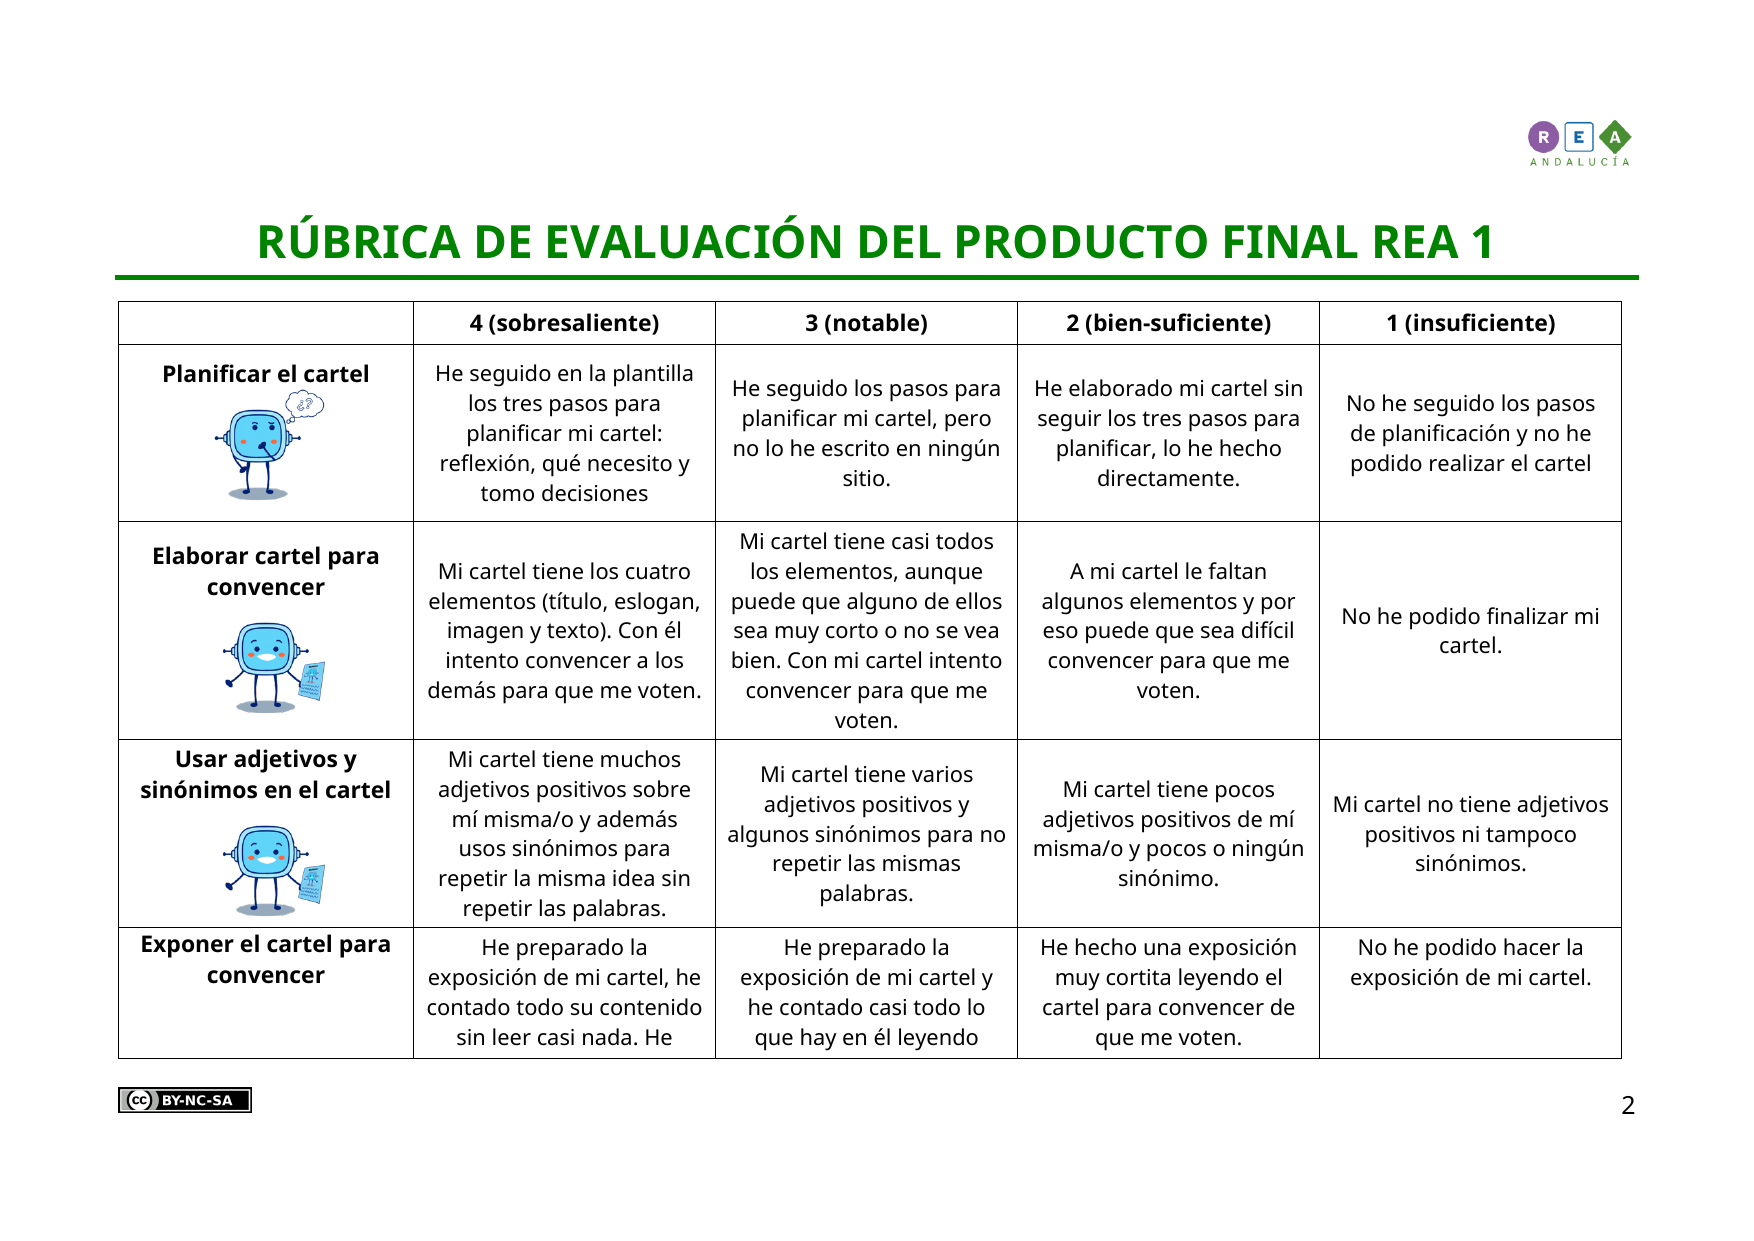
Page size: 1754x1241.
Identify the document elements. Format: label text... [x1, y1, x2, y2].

picture [206, 805, 325, 924]
table_cell He seguido los pasos para planificar mi cartel, pero no lo he escrito en ningún sitio. [716, 345, 1017, 521]
subtitle RÚBRICA DE EVALUACIÓN DEL PRODUCTO FINAL REA 1 [115, 206, 1639, 275]
table_cell He elaborado mi cartel sin seguir los tres pasos para planificar, lo he hecho directamente. [1018, 345, 1319, 521]
table_cell He preparado la exposición de mi cartel, he contado todo su contenido sin leer casi nada. He [414, 928, 715, 1057]
table_header 4 (sobresaliente) [414, 302, 715, 344]
table_cell Elaborar cartel para convencer [119, 522, 413, 739]
table_cell He seguido en la plantilla los tres pasos para planificar mi cartel: reflexión, qué necesito y tomo decisiones [414, 345, 715, 521]
table_cell Mi cartel tiene pocos adjetivos positivos de mí misma/o y pocos o ningún sinónimo. [1018, 740, 1319, 927]
picture [118, 1087, 536, 1123]
table_cell A mi cartel le faltan algunos elementos y por eso puede que sea difícil convencer para que me voten. [1018, 522, 1319, 739]
table_header 2 (bien-suficiente) [1018, 302, 1319, 344]
table_cell Exponer el cartel para convencer [119, 928, 413, 1057]
table_header 1 (insuficiente) [1320, 302, 1621, 344]
picture [206, 602, 325, 721]
table_cell Mi cartel tiene casi todos los elementos, aunque puede que alguno de ellos sea muy corto o no se vea bien. Con mi cartel intento convencer para que me voten. [716, 522, 1017, 739]
table_cell He hecho una exposición muy cortita leyendo el cartel para convencer de que me voten. [1018, 928, 1319, 1057]
picture [1523, 116, 1636, 171]
table_cell No he seguido los pasos de planificación y no he podido realizar el cartel [1320, 345, 1621, 521]
table_cell No he podido hacer la exposición de mi cartel. [1320, 928, 1621, 1057]
table_header 3 (notable) [716, 302, 1017, 344]
table_cell No he podido finalizar mi cartel. [1320, 522, 1621, 739]
table_cell He preparado la exposición de mi cartel y he contado casi todo lo que hay en él leyendo [716, 928, 1017, 1057]
table_cell Mi cartel tiene los cuatro elementos (título, eslogan, imagen y texto). Con él intento convencer a los demás para que me voten. [414, 522, 715, 739]
table_cell Mi cartel no tiene adjetivos positivos ni tampoco sinónimos. [1320, 740, 1621, 927]
table_header [119, 302, 413, 344]
table_cell Mi cartel tiene varios adjetivos positivos y algunos sinónimos para no repetir las mismas palabras. [716, 740, 1017, 927]
table_cell Mi cartel tiene muchos adjetivos positivos sobre mí misma/o y además usos sinónimos para repetir la misma idea sin repetir las palabras. [414, 740, 715, 927]
picture [206, 389, 325, 508]
table_cell Planificar el cartel [119, 345, 413, 521]
table_cell Usar adjetivos y sinónimos en el cartel [119, 740, 413, 927]
